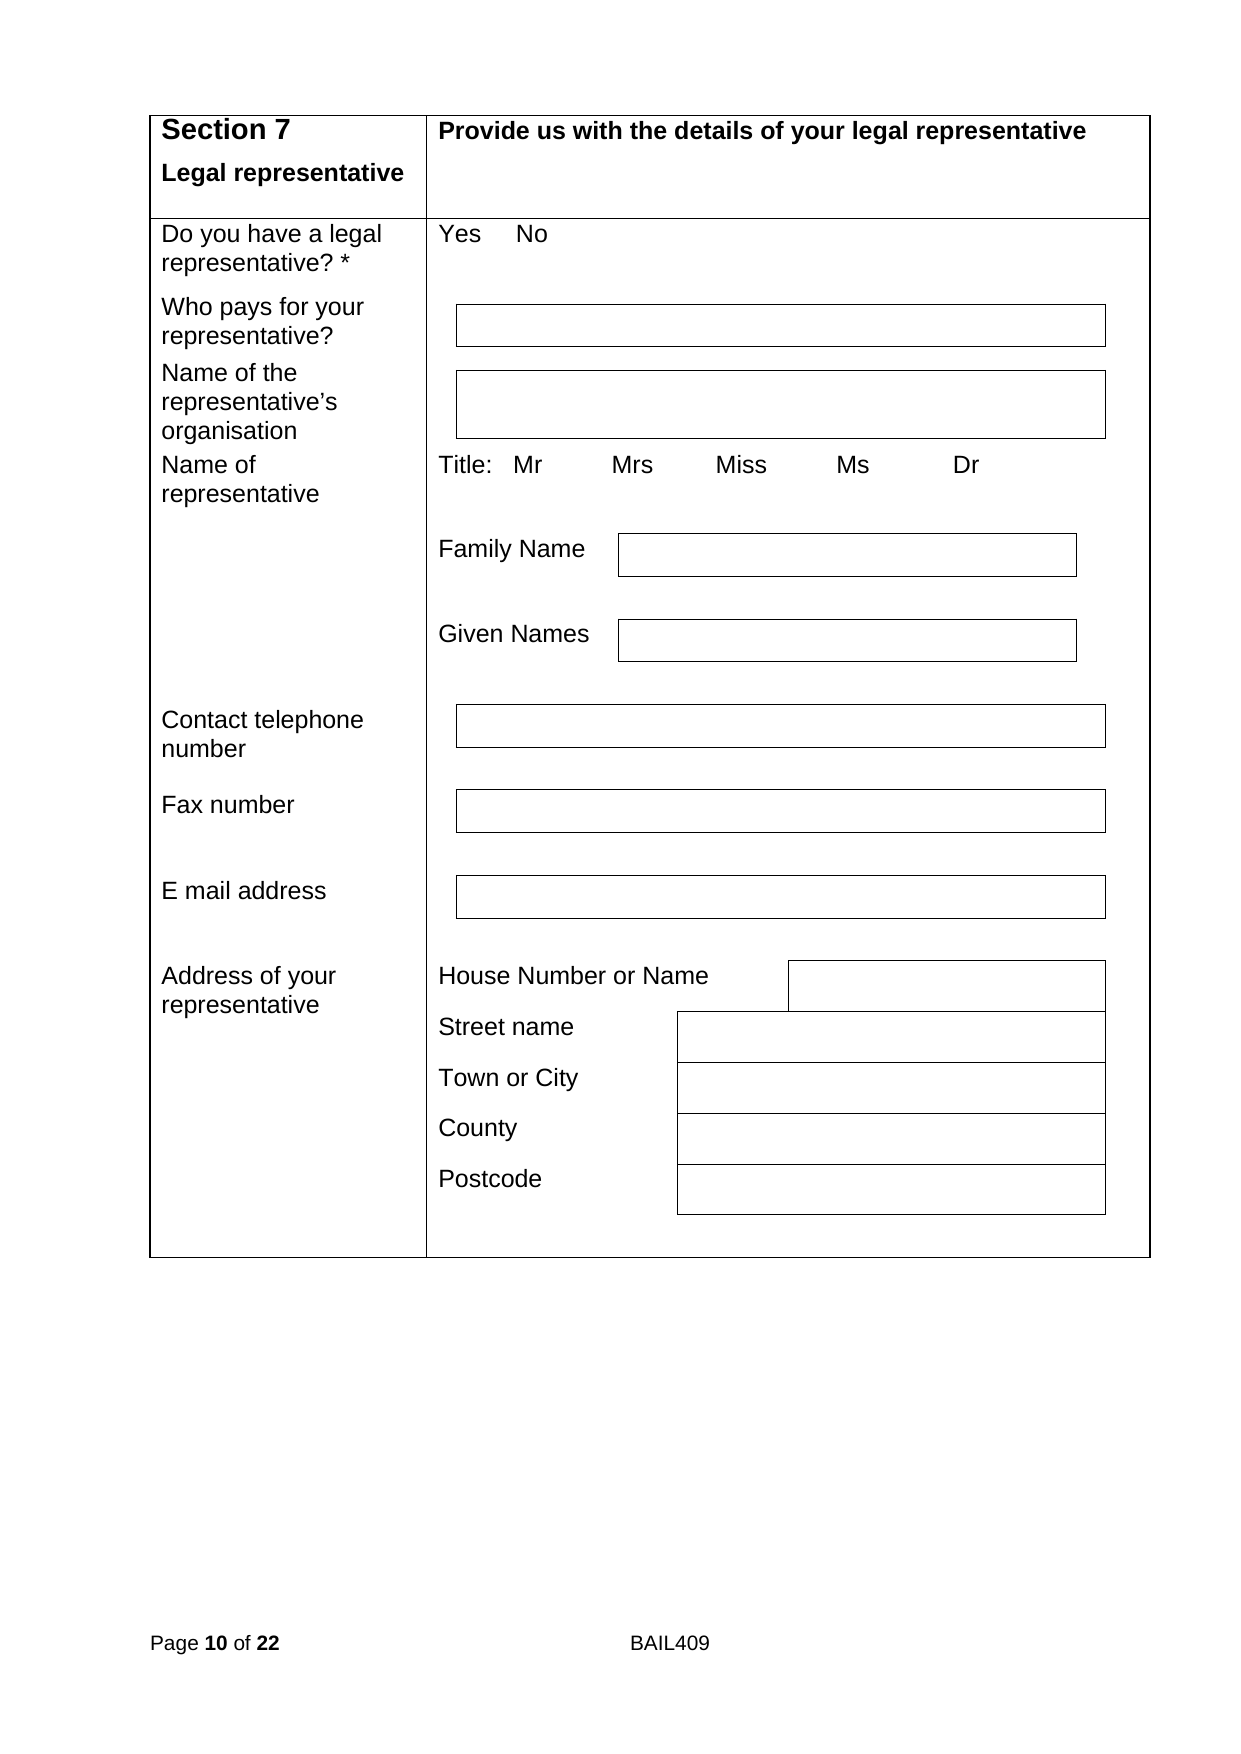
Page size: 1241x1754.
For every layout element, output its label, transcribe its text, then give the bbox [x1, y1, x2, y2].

table_cell Name of the representative’s organisation [151, 358, 426, 450]
table_cell [457, 790, 1105, 832]
table_cell County [427, 1113, 677, 1163]
table_cell [427, 875, 456, 917]
table_cell [1106, 292, 1149, 303]
table_cell Address of your representative [151, 960, 426, 1257]
table_cell [457, 371, 1105, 438]
table_cell [1106, 304, 1149, 346]
table_header Provide us with the details of your legal representative [427, 116, 1149, 218]
table_cell Do you have a legal representative? * [151, 219, 426, 292]
table_cell [619, 534, 1076, 576]
table_cell Given Names [427, 619, 618, 661]
table_cell Town or City [427, 1062, 677, 1113]
table_cell [1106, 438, 1149, 450]
table_cell [678, 1114, 1105, 1163]
table_cell [427, 358, 456, 370]
table_cell House Number or Name [427, 960, 788, 1011]
table_cell [1106, 358, 1149, 370]
table_cell Title: Mr Mrs Miss Ms Dr [427, 450, 1149, 491]
table_cell Street name [427, 1011, 677, 1062]
table_cell [456, 358, 1106, 370]
table_cell [427, 292, 456, 303]
table_cell [427, 304, 456, 346]
table_cell [789, 961, 1105, 1011]
table_cell [1106, 346, 1149, 358]
table_cell [456, 439, 1106, 450]
table_cell [427, 370, 456, 438]
table_cell [1106, 704, 1149, 747]
table_cell [1106, 1113, 1149, 1163]
table_cell [427, 918, 1149, 960]
table_cell [1077, 533, 1149, 576]
table_cell Family Name [427, 533, 618, 576]
table_cell [427, 576, 1149, 618]
table_cell [678, 1165, 1105, 1214]
table_cell [1106, 875, 1149, 917]
table_cell Yes No [427, 219, 1149, 292]
table_cell [427, 491, 1149, 533]
table_cell Name of representative [151, 450, 426, 704]
table_cell [456, 292, 1106, 303]
table_cell [427, 704, 456, 747]
table_cell [457, 305, 1105, 346]
table_cell [1106, 1062, 1149, 1113]
table_cell [427, 1214, 1149, 1257]
table_cell E mail address [151, 875, 426, 960]
table_header Section 7 Legal representative [151, 116, 426, 218]
table_cell [1106, 789, 1149, 832]
table_cell Fax number [151, 789, 426, 875]
table_cell [678, 1012, 1105, 1062]
table_cell [427, 661, 1149, 704]
table_cell [427, 789, 456, 832]
table_cell [1106, 370, 1149, 438]
table_cell [1106, 1164, 1149, 1214]
table_cell [1106, 1011, 1149, 1062]
table_cell [427, 346, 456, 358]
table_cell [457, 876, 1105, 917]
table_cell [456, 347, 1106, 358]
table_cell [1077, 619, 1149, 661]
table_cell [678, 1063, 1105, 1113]
table_cell [457, 705, 1105, 747]
table_cell Postcode [427, 1164, 677, 1214]
table_cell [619, 620, 1076, 661]
table_cell Who pays for your representative? [151, 292, 426, 358]
table_cell Contact telephone number [151, 704, 426, 789]
table_cell [427, 832, 1149, 875]
table_cell [1106, 960, 1149, 1011]
table_cell [427, 747, 1149, 789]
table_cell [427, 438, 456, 450]
